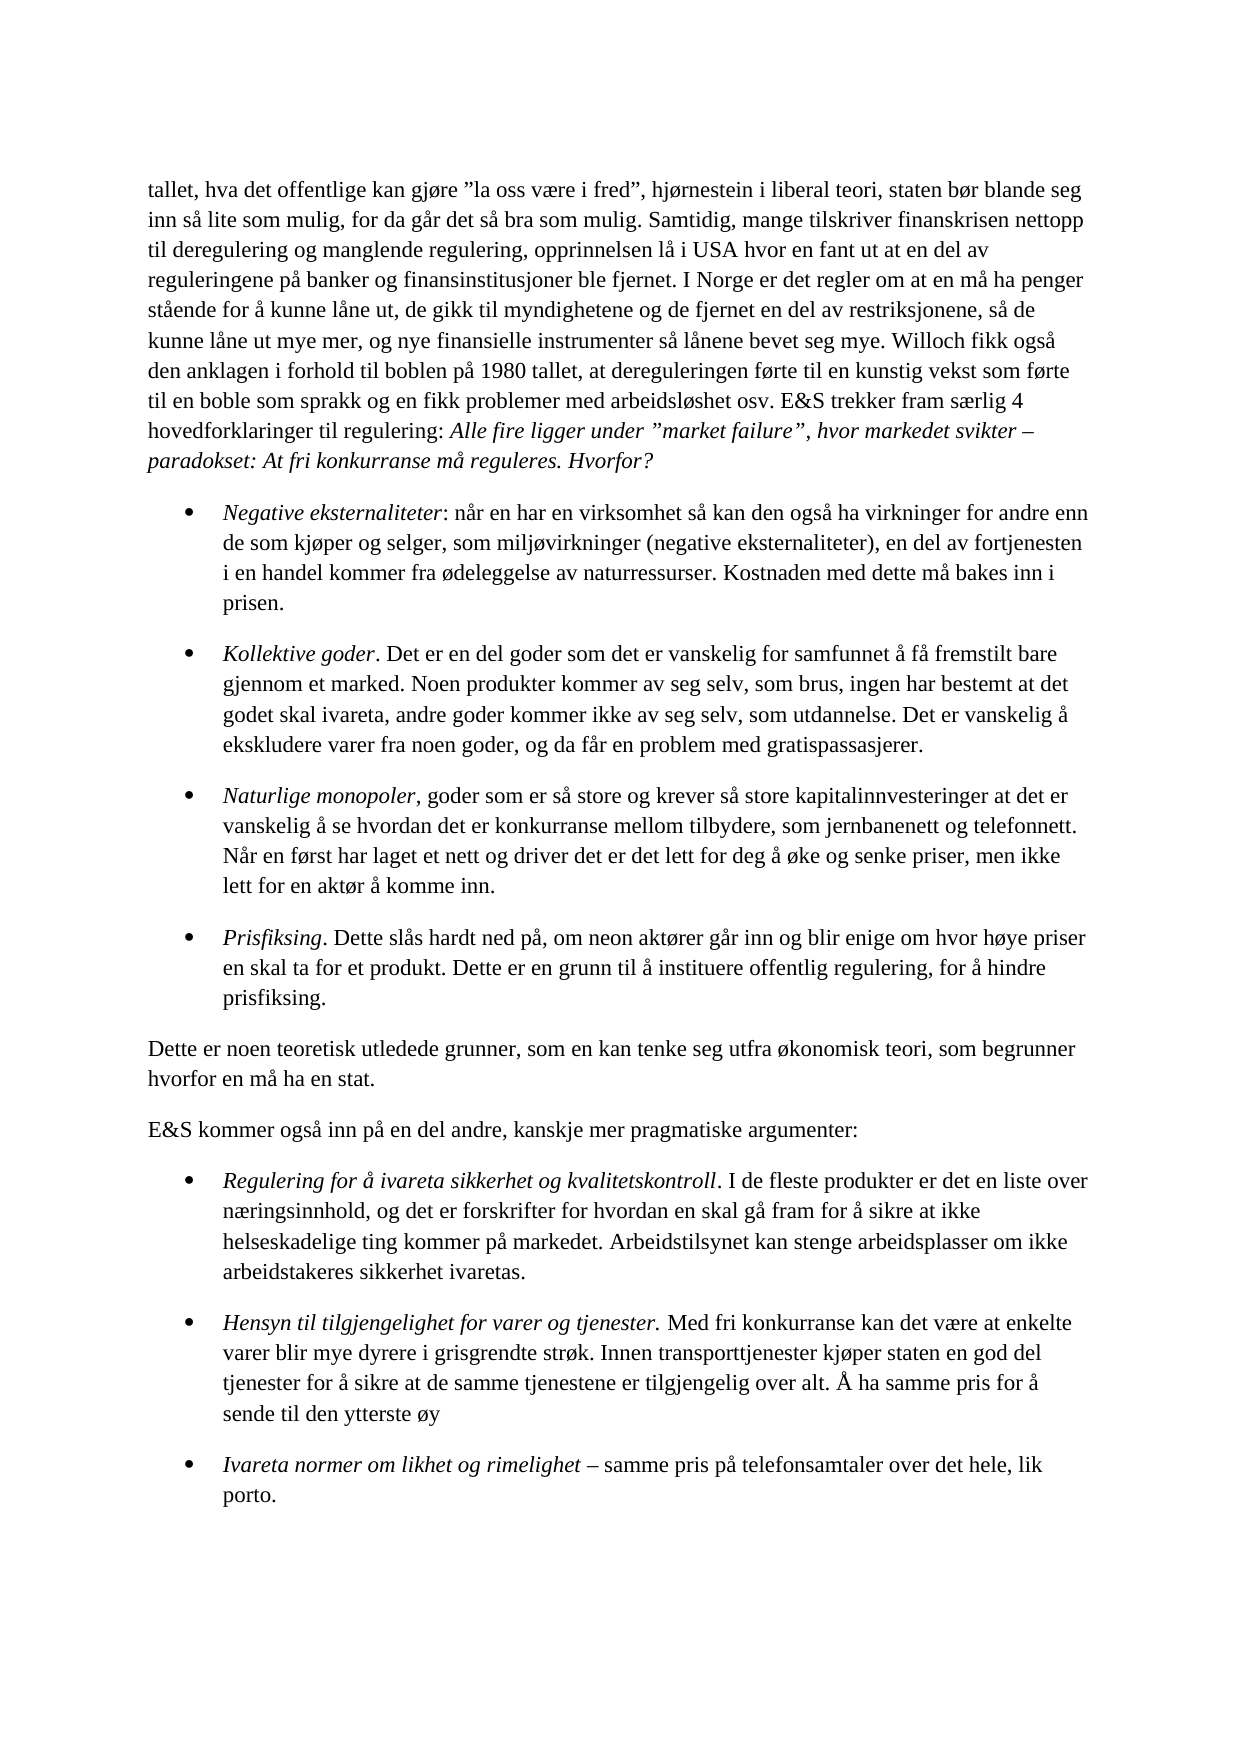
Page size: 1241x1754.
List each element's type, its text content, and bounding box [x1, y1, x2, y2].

list Ivareta normer om likhet og rimelighet – samme pris på telefonsamtaler over det hele, lik porto. [185, 1451, 1093, 1507]
text E&S kommer også inn på en del andre, kanskje mer pragmatiske argumenter: [148, 1116, 1093, 1143]
list Negative eksternaliteter: når en har en virksomhet så kan den også ha virkninger for andre enn de som kjøper og selger, som miljøvirkninger (negative eksternaliteter), en del av fortjenesten i en handel kommer fra ødeleggelse av naturressurser. Kostnaden med dette må bakes inn i prisen. [185, 498, 1093, 616]
list Prisfiksing. Dette slås hardt ned på, om neon aktører går inn og blir enige om hvor høye priser en skal ta for et produkt. Dette er en grunn til å instituere offentlig regulering, for å hindre prisfiksing. [185, 923, 1093, 1010]
text Dette er noen teoretisk utledede grunner, som en kan tenke seg utfra økonomisk teori, som begrunner hvorfor en må ha en stat. [148, 1035, 1093, 1092]
text tallet, hva det offentlige kan gjøre ”la oss være i fred”, hjørnestein i liberal teori, staten bør blande seg inn så lite som mulig, for da går det så bra som mulig. Samtidig, mange tilskriver finanskrisen nettopp til deregulering og manglende regulering, opprinnelsen lå i USA hvor en fant ut at en del av reguleringene på banker og finansinstitusjoner ble fjernet. I Norge er det regler om at en må ha penger stående for å kunne låne ut, de gikk til myndighetene og de fjernet en del av restriksjonene, så de kunne låne ut mye mer, og nye finansielle instrumenter så lånene bevet seg mye. Willoch fikk også den anklagen i forhold til boblen på 1980 tallet, at dereguleringen førte til en kunstig vekst som førte til en boble som sprakk og en fikk problemer med arbeidsløshet osv. E&S trekker fram særlig 4 hovedforklaringer til regulering: Alle fire ligger under ”market failure”, hvor markedet svikter – paradokset: At fri konkurranse må reguleres. Hvorfor? [148, 176, 1093, 474]
list Regulering for å ivareta sikkerhet og kvalitetskontroll. I de fleste produkter er det en liste over næringsinnhold, og det er forskrifter for hvordan en skal gå fram for å sikre at ikke helseskadelige ting kommer på markedet. Arbeidstilsynet kan stenge arbeidsplasser om ikke arbeidstakeres sikkerhet ivaretas. [185, 1167, 1093, 1284]
list Hensyn til tilgjengelighet for varer og tjenester. Med fri konkurranse kan det være at enkelte varer blir mye dyrere i grisgrendte strøk. Innen transporttjenester kjøper staten en god del tjenester for å sikre at de samme tjenestene er tilgjengelig over alt. Å ha samme pris for å sende til den ytterste øy [185, 1309, 1093, 1426]
list Naturlige monopoler, goder som er så store og krever så store kapitalinnvesteringer at det er vanskelig å se hvordan det er konkurranse mellom tilbydere, som jernbanenett og telefonnett. Når en først har laget et nett og driver det er det lett for deg å øke og senke priser, men ikke lett for en aktør å komme inn. [185, 782, 1093, 899]
list Kollektive goder. Det er en del goder som det er vanskelig for samfunnet å få fremstilt bare gjennom et marked. Noen produkter kommer av seg selv, som brus, ingen har bestemt at det godet skal ivareta, andre goder kommer ikke av seg selv, som utdannelse. Det er vanskelig å ekskludere varer fra noen goder, og da får en problem med gratispassasjerer. [185, 640, 1093, 757]
